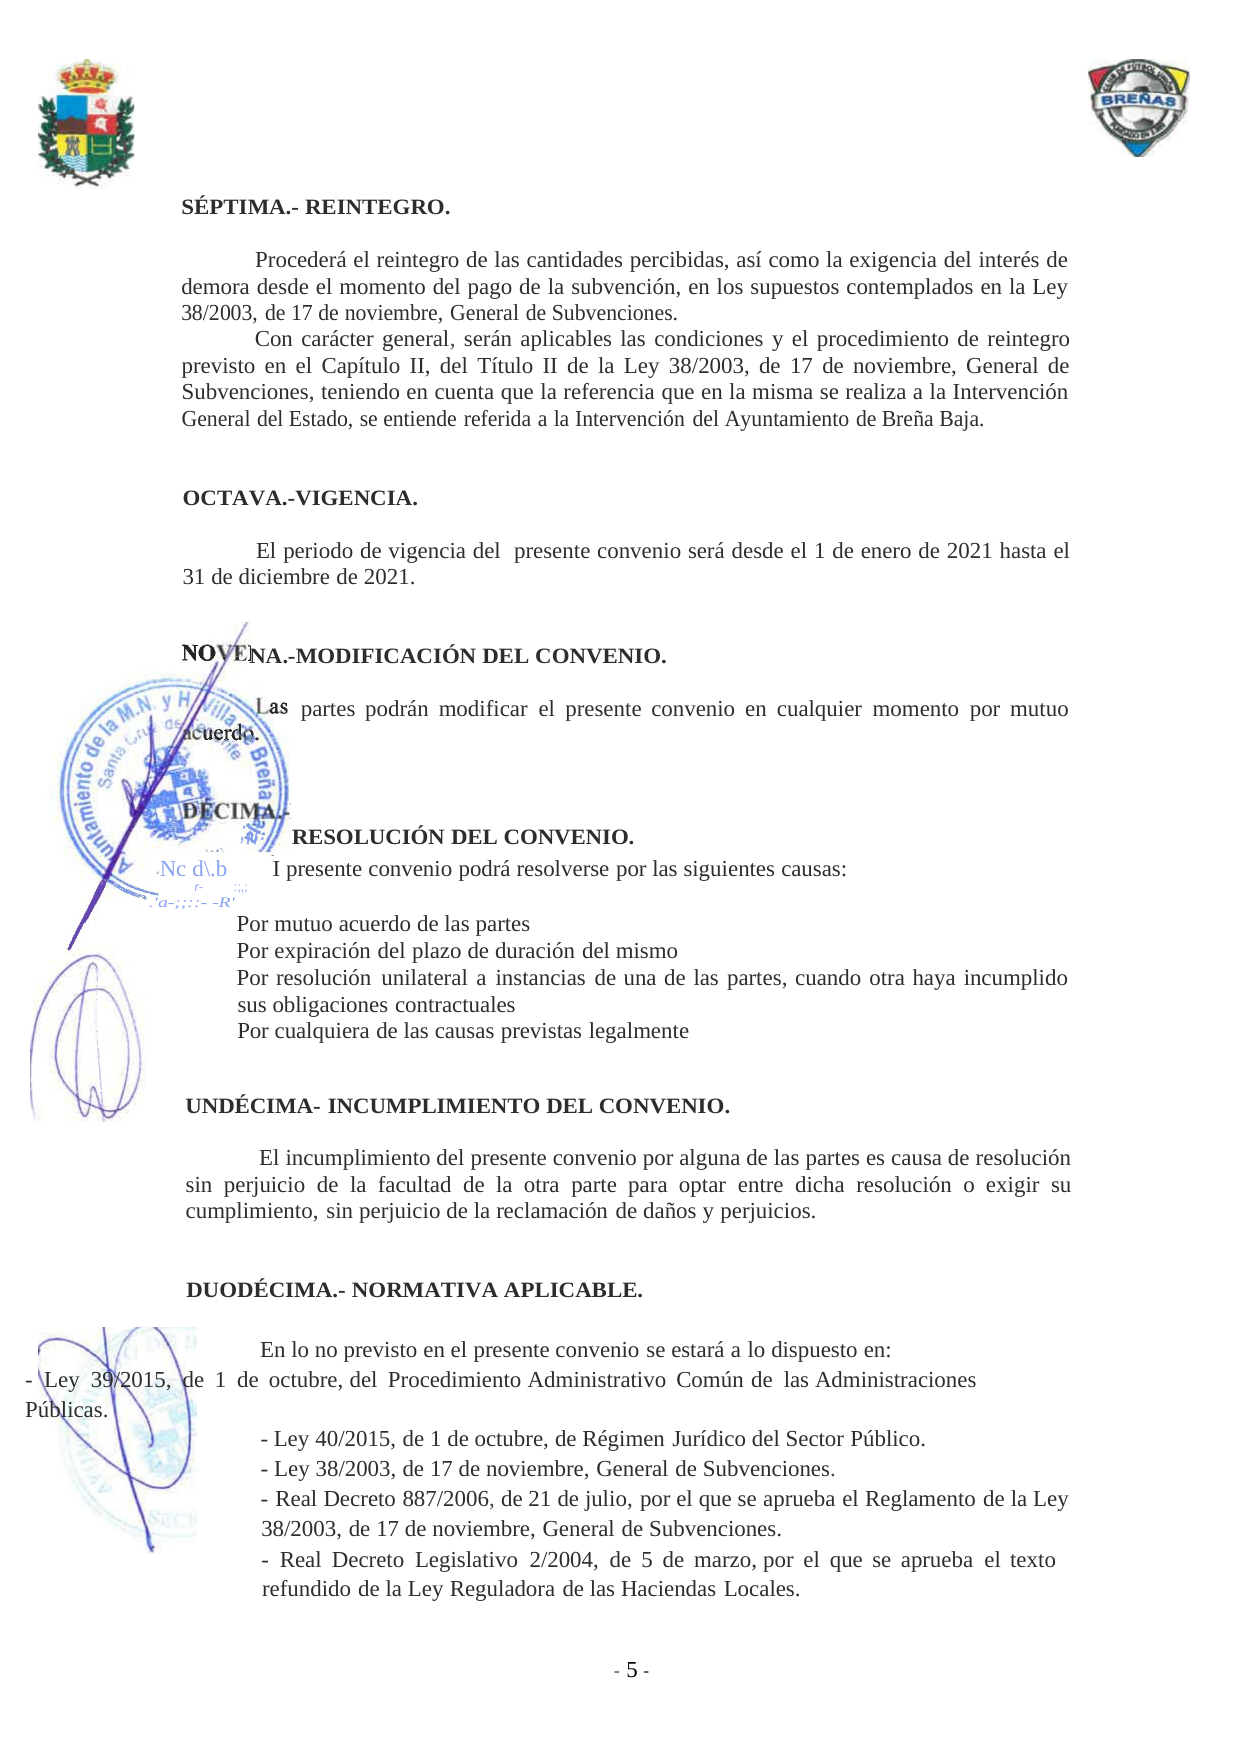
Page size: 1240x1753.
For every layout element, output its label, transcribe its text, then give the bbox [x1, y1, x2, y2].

text DUODÉCIMA.- NORMATIVA APLICABLE. [186, 1277, 1202, 1302]
list Ley 38/2003, de 17 de noviembre, General de Subvenciones. [260, 1455, 1202, 1482]
text Por cualquiera de las causas previstas legalmente [291, 1018, 1202, 1044]
text SÉPTIMA.- REINTEGRO. [181, 194, 1202, 219]
list Real Decreto Legislativo 2/2004, de 5 de marzo, por el que se aprueba el texto refundido de la Ley Reguladora de las Haciendas Locales. [261, 1546, 1066, 1602]
text RESOLUCIÓN DEL CONVENIO. [292, 824, 1202, 849]
text Por expiración del plazo de duración del mismo [291, 937, 1202, 964]
text OCTAVA.-VIGENCIA. [182, 485, 1202, 510]
text Por resolución unilateral a instancias de una de las partes, cuando otra haya incumplido sus obligaciones contractuales [291, 964, 1076, 1018]
text El incumplimiento del presente convenio por alguna de las partes es causa de resolución sin perjuicio de la facultad de la otra parte para optar entre dicha resolución o exigir su cumplimiento, sin perjuicio de la reclamación de daños y perjuicios. [185, 1144, 1072, 1223]
text Procederá el reintegro de las cantidades percibidas, así como la exigencia del interés de demora desde el momento del pago de la subvención, en los supuestos contemplados en la Ley 38/2003, de 17 de noviembre, General de Subvenciones. [181, 246, 1070, 326]
text NA.-MODIFICACIÓN DEL CONVENIO. [291, 643, 1202, 669]
text Con carácter general, serán aplicables las condiciones y el procedimiento de reintegro previsto en el Capítulo II, del Título II de la Ley 38/2003, de 17 de noviembre, General de Subvenciones, teniendo en cuenta que la referencia que en la misma se realiza a la Intervención General del Estado, se entiende referida a la Intervención del Ayuntamiento de Breña Baja. [181, 326, 1071, 431]
list Real Decreto 887/2006, de 21 de julio, por el que se aprueba el Reglamento de la Ley 38/2003, de 17 de noviembre, General de Subvenciones. [260, 1485, 1069, 1542]
text partes podrán modificar el presente convenio en cualquier momento por mutuo [301, 695, 1202, 722]
text Por mutuo acuerdo de las partes [291, 911, 1202, 936]
list Ley 39/2015, de 1 de octubre, del Procedimiento Administrativo Común de las Administraciones Públicas. [197, 1366, 1065, 1422]
text r- :;,; [291, 882, 1202, 894]
list Ley 40/2015, de 1 de octubre, de Régimen Jurídico del Sector Público. [260, 1425, 1202, 1452]
text En lo no previsto en el presente convenio se estará a lo dispuesto en: [260, 1336, 1202, 1362]
text ;¡¡. [25, 814, 30, 846]
text El periodo de vigencia del presente convenio será desde el 1 de enero de 2021 hasta el 31 de diciembre de 2021. [182, 537, 1071, 589]
text Nc d\.b I presente convenio podrá resolverse por las siguientes causas: [291, 857, 1202, 882]
text .'a-;;::- -R' [291, 894, 1202, 911]
text UNDÉCIMA- INCUMPLIMIENTO DEL CONVENIO. [291, 1093, 1202, 1118]
